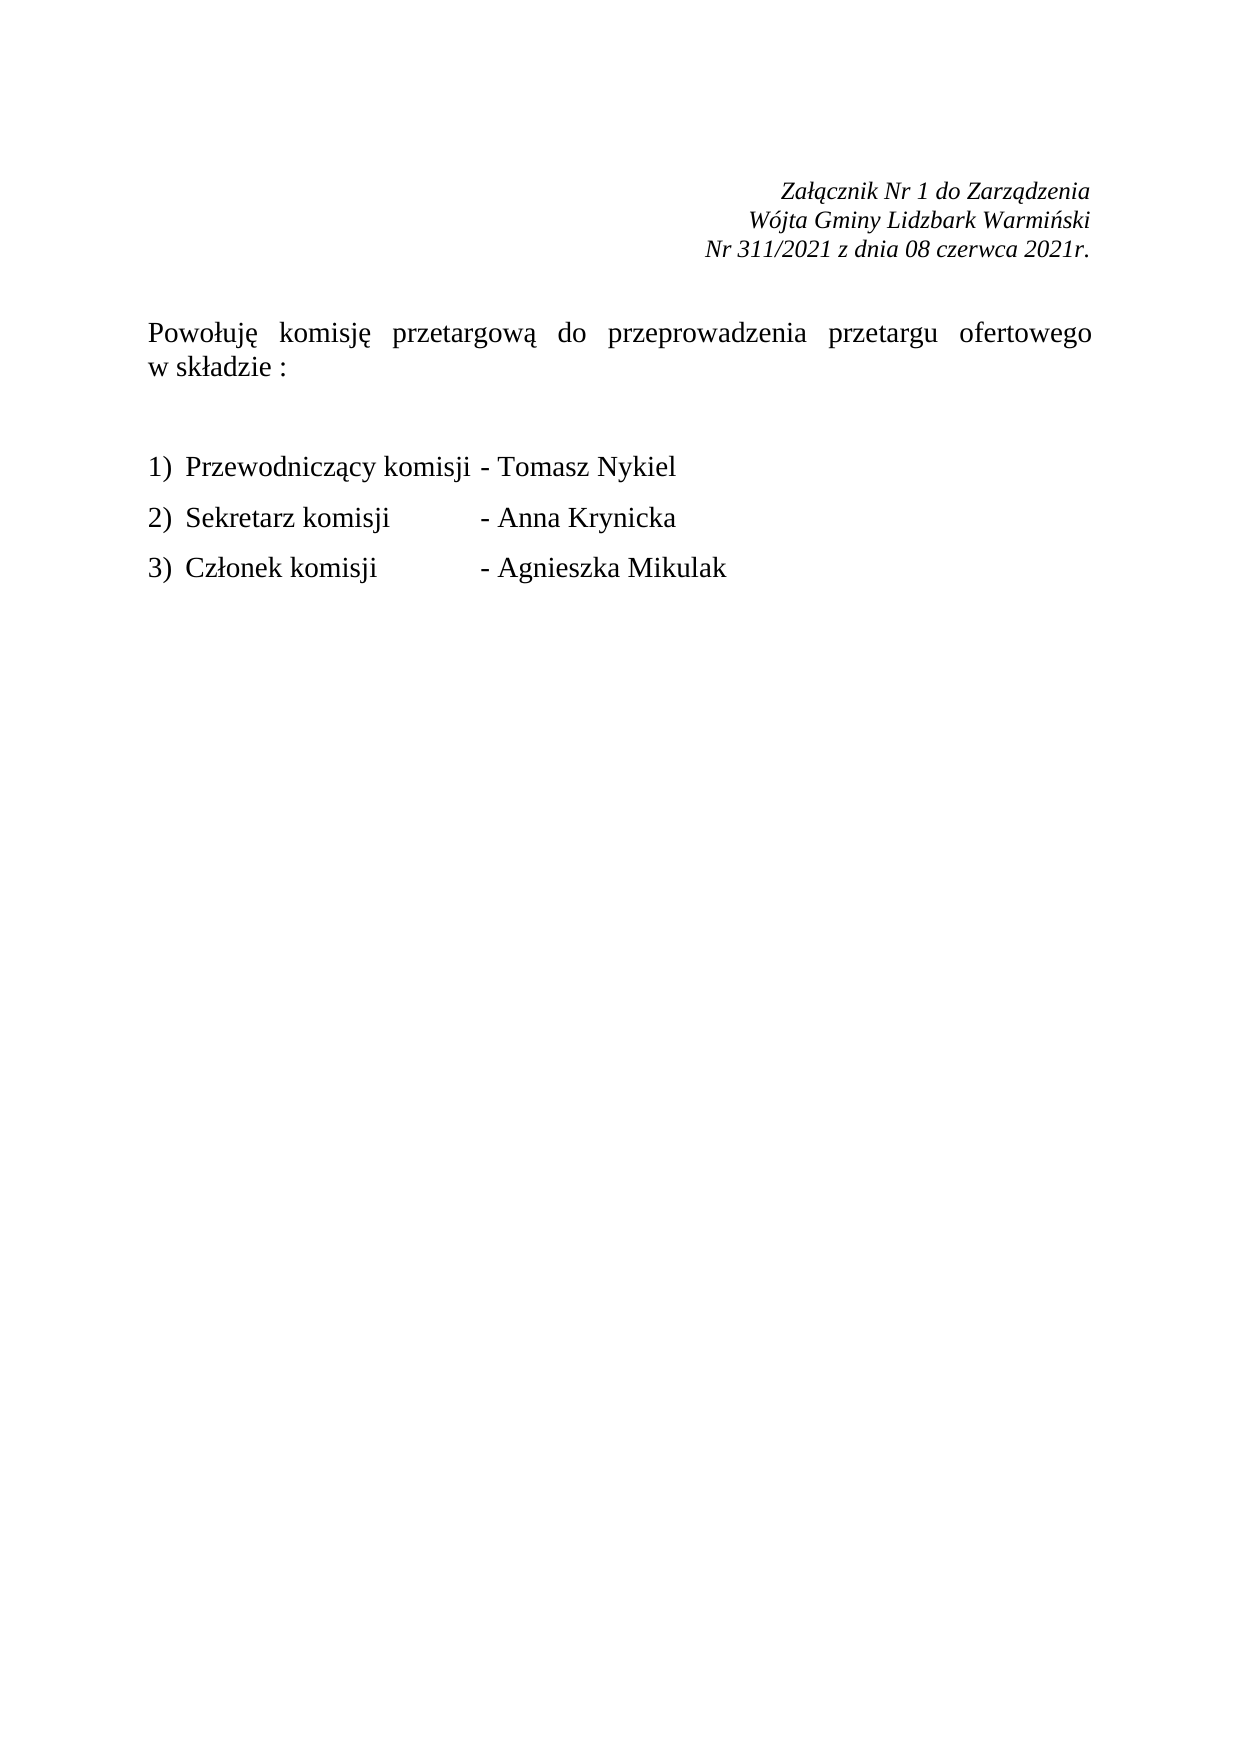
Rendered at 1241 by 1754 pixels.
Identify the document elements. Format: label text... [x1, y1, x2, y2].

list Sekretarz komisji - Anna Krynicka [148, 500, 1093, 533]
subtitle Wójta Gminy Lidzbark Warmiński [148, 205, 1093, 234]
subtitle Załącznik Nr 1 do Zarządzenia [148, 176, 1093, 205]
list Członek komisji - Agnieszka Mikulak [148, 550, 1093, 584]
text Powołuję komisję przetargową do przeprowadzenia przetargu ofertowego w składzie : [148, 315, 1093, 382]
text Nr 311/2021 z dnia 08 czerwca 2021r. [148, 234, 1093, 263]
list Przewodniczący komisji - Tomasz Nykiel [148, 449, 1093, 483]
